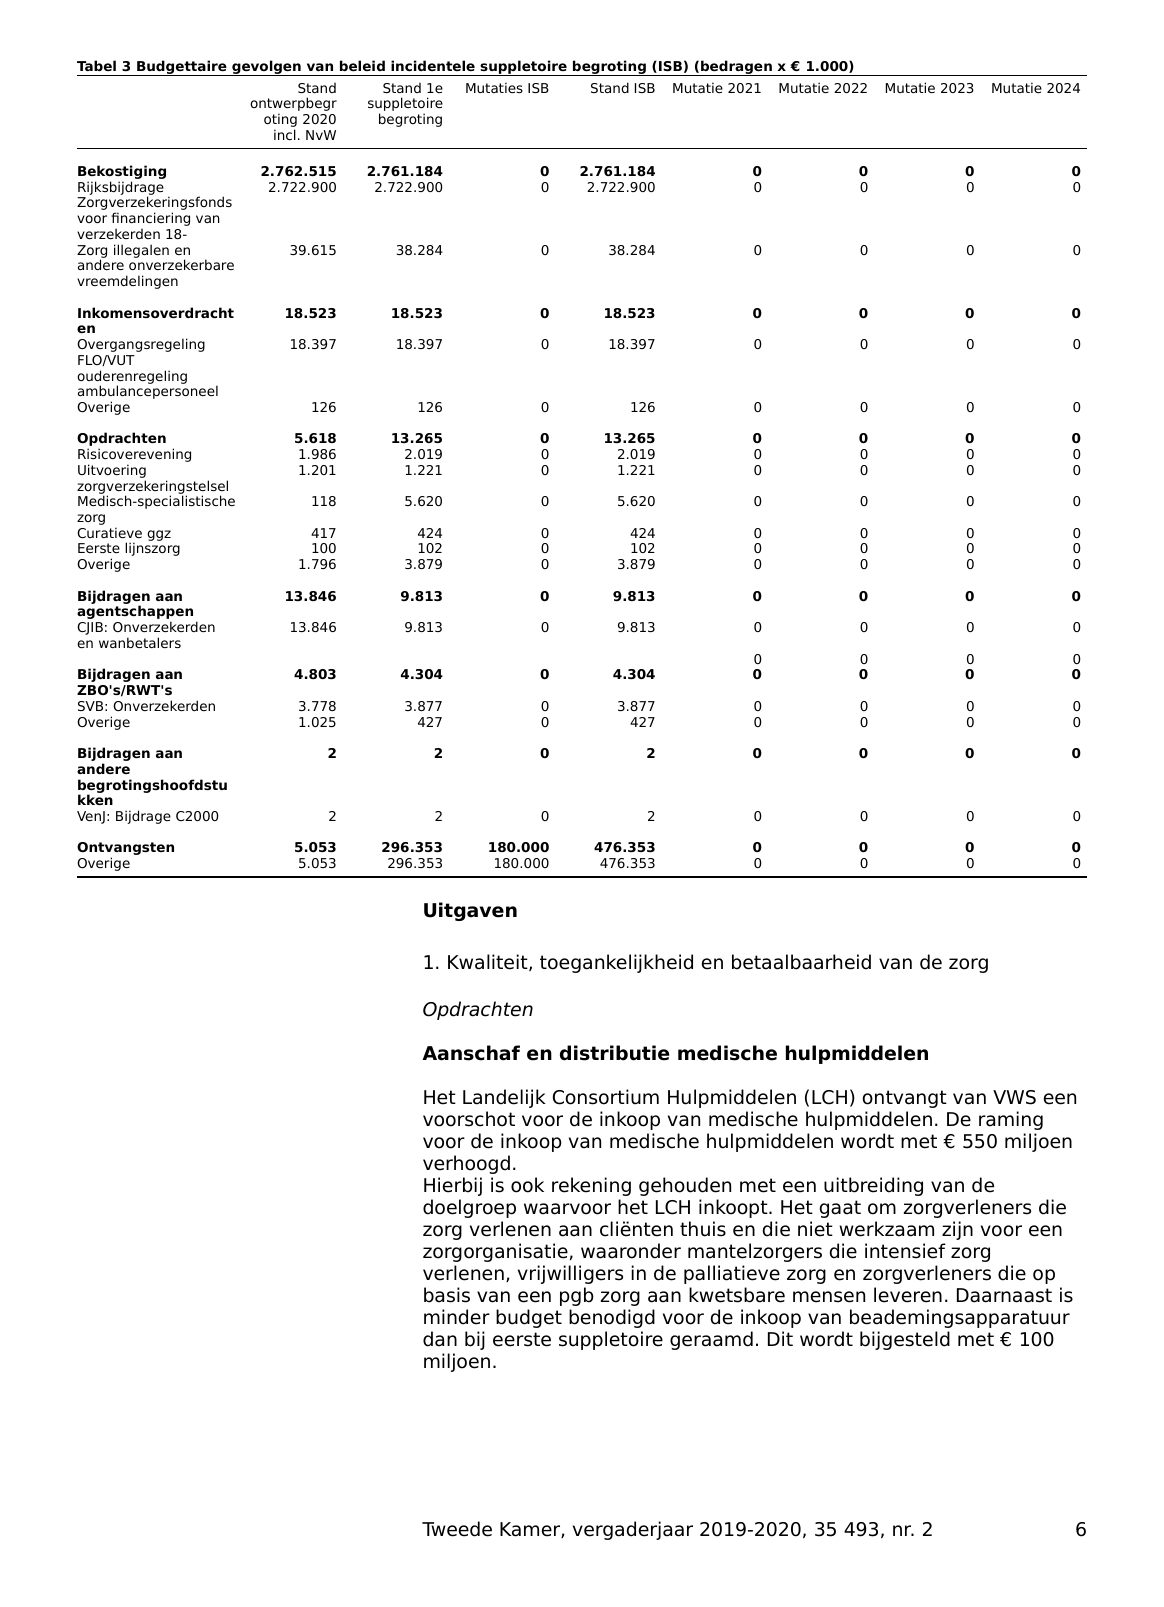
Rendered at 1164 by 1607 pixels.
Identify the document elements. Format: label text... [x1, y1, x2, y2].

table_cell 0 [449, 589, 555, 620]
table_cell 3.778 [236, 699, 342, 714]
table_cell 2 [236, 809, 342, 824]
table_cell 0 [874, 447, 980, 463]
table_cell 0 [768, 620, 874, 651]
table_cell 4.803 [236, 667, 342, 699]
table_cell [236, 149, 342, 164]
table_cell 3.879 [343, 557, 449, 573]
table_cell 0 [661, 494, 768, 526]
table_cell [343, 651, 449, 667]
table_cell Bijdragen aan ZBO's/RWT's [77, 667, 236, 699]
table_cell 180.000 [449, 840, 555, 856]
table_cell 0 [768, 400, 874, 416]
table_cell [980, 290, 1087, 305]
table_cell 0 [980, 180, 1087, 242]
table_cell 1.221 [343, 463, 449, 494]
table_cell Bekostiging [77, 164, 236, 179]
table_cell 0 [449, 337, 555, 400]
subtitle Opdrachten [422, 998, 1087, 1021]
table_cell [661, 730, 768, 746]
table_cell 0 [661, 589, 768, 620]
table_cell 0 [449, 243, 555, 290]
table_cell Mutatie 2024 [980, 76, 1087, 148]
table_cell 18.523 [555, 305, 661, 337]
table_cell 126 [555, 400, 661, 416]
table_cell 0 [661, 840, 768, 856]
table_cell 0 [980, 667, 1087, 699]
table_cell 0 [980, 164, 1087, 179]
table_cell [661, 416, 768, 431]
table_cell 0 [874, 243, 980, 290]
table_cell 2 [236, 746, 342, 809]
table_cell 0 [449, 541, 555, 557]
table_cell 0 [661, 746, 768, 809]
table_cell SVB: Onverzekerden [77, 699, 236, 714]
table_cell 0 [768, 589, 874, 620]
table_cell 0 [768, 431, 874, 447]
table_cell Overgangsregeling FLO/VUT ouderenregeling ambulancepersoneel [77, 337, 236, 400]
table_cell 0 [980, 305, 1087, 337]
table_cell [768, 290, 874, 305]
table_cell 0 [449, 746, 555, 809]
table_cell 2 [343, 809, 449, 824]
table_cell Ontvangsten [77, 840, 236, 856]
table_cell [343, 416, 449, 431]
table_cell 427 [343, 714, 449, 730]
table_cell [236, 290, 342, 305]
table_cell [236, 573, 342, 588]
table_cell 0 [980, 494, 1087, 526]
table_cell [449, 825, 555, 840]
table_cell [980, 730, 1087, 746]
table_cell Zorg illegalen en andere onverzekerbare vreemdelingen [77, 243, 236, 290]
table_cell [661, 290, 768, 305]
table_cell 0 [874, 699, 980, 714]
table_cell 0 [449, 494, 555, 526]
table_cell [77, 416, 236, 431]
table_cell 0 [768, 305, 874, 337]
table_cell [77, 290, 236, 305]
table_cell [343, 573, 449, 588]
table_cell 180.000 [449, 856, 555, 876]
table_cell 0 [768, 651, 874, 667]
table_cell Mutatie 2021 [661, 76, 768, 148]
table_cell 0 [449, 447, 555, 463]
table_cell 18.397 [555, 337, 661, 400]
table_cell 0 [768, 667, 874, 699]
table_cell CJIB: Onverzekerden en wanbetalers [77, 620, 236, 651]
table_cell [555, 416, 661, 431]
table_cell [980, 825, 1087, 840]
table_cell 0 [874, 337, 980, 400]
table_cell 2 [343, 746, 449, 809]
table_cell 3.877 [343, 699, 449, 714]
table_cell [449, 730, 555, 746]
table_cell 5.620 [555, 494, 661, 526]
table_cell 0 [980, 651, 1087, 667]
table_cell 0 [874, 651, 980, 667]
table_cell 0 [874, 305, 980, 337]
table_cell 424 [555, 526, 661, 541]
table_cell 427 [555, 714, 661, 730]
table_cell 0 [874, 809, 980, 824]
table_cell [236, 825, 342, 840]
table_cell [343, 825, 449, 840]
table_cell 0 [874, 400, 980, 416]
table_cell 13.265 [555, 431, 661, 447]
table_cell 0 [661, 714, 768, 730]
table_cell 0 [768, 714, 874, 730]
subtitle Uitgaven [422, 899, 1087, 922]
table_cell 0 [768, 180, 874, 242]
table_cell [874, 290, 980, 305]
table_cell 0 [874, 667, 980, 699]
table_cell 0 [661, 431, 768, 447]
table_cell Overige [77, 714, 236, 730]
table_cell 0 [661, 856, 768, 876]
table_cell 2.019 [555, 447, 661, 463]
table_cell [77, 651, 236, 667]
table_cell 0 [874, 856, 980, 876]
table_cell 0 [980, 746, 1087, 809]
table_cell 0 [980, 856, 1087, 876]
table_cell Bijdragen aan agentschappen [77, 589, 236, 620]
table_cell 0 [980, 840, 1087, 856]
table_cell 0 [449, 305, 555, 337]
table_cell 38.284 [343, 243, 449, 290]
table_cell Medisch-specialistische zorg [77, 494, 236, 526]
table_cell [555, 651, 661, 667]
table_cell [449, 416, 555, 431]
table_cell 100 [236, 541, 342, 557]
table_cell [768, 825, 874, 840]
table_cell Inkomensoverdrachten [77, 305, 236, 337]
table_cell 2.761.184 [343, 164, 449, 179]
table_cell 2.762.515 [236, 164, 342, 179]
table_cell 18.523 [343, 305, 449, 337]
table_cell [449, 290, 555, 305]
table_cell 4.304 [555, 667, 661, 699]
table_cell 0 [661, 651, 768, 667]
table_cell 0 [768, 541, 874, 557]
table_cell 0 [661, 541, 768, 557]
table_cell 0 [661, 243, 768, 290]
table_cell Mutaties ISB [449, 76, 555, 148]
table_cell 0 [661, 463, 768, 494]
table_cell 13.265 [343, 431, 449, 447]
table_cell 126 [236, 400, 342, 416]
table_cell 18.397 [236, 337, 342, 400]
table_cell 9.813 [555, 589, 661, 620]
table_cell 0 [449, 180, 555, 242]
table_cell [980, 416, 1087, 431]
table_cell 0 [449, 400, 555, 416]
table_cell [236, 651, 342, 667]
subtitle Aanschaf en distributie medische hulpmiddelen [422, 1043, 1087, 1065]
table_cell 13.846 [236, 620, 342, 651]
text Het Landelijk Consortium Hulpmiddelen (LCH) ontvangt van VWS een voorschot voor de inkoop van medische hulpmiddelen. De raming voor de inkoop van medische hulpmiddelen wordt met € 550 miljoen verhoogd. [422, 1087, 1087, 1175]
table_cell VenJ: Bijdrage C2000 [77, 809, 236, 824]
table_cell 2.722.900 [555, 180, 661, 242]
table_cell 1.986 [236, 447, 342, 463]
table_cell 0 [661, 337, 768, 400]
table_cell 102 [343, 541, 449, 557]
table_cell 0 [980, 400, 1087, 416]
table_cell [874, 416, 980, 431]
table_cell [874, 149, 980, 164]
table_cell 0 [449, 667, 555, 699]
table_cell [555, 149, 661, 164]
table_cell 1.221 [555, 463, 661, 494]
table_cell [661, 825, 768, 840]
table_cell 0 [661, 400, 768, 416]
text Hierbij is ook rekening gehouden met een uitbreiding van de doelgroep waarvoor het LCH inkoopt. Het gaat om zorgverleners die zorg verlenen aan cliënten thuis en die niet werkzaam zijn voor een zorgorganisatie, waaronder mantelzorgers die intensief zorg verlenen, vrijwilligers in de palliatieve zorg en zorgverleners die op basis van een pgb zorg aan kwetsbare mensen leveren. Daarnaast is minder budget benodigd voor de inkoop van beademingsapparatuur dan bij eerste suppletoire geraamd. Dit wordt bijgesteld met € 100 miljoen. [422, 1175, 1087, 1373]
table_cell 3.879 [555, 557, 661, 573]
table_cell 0 [661, 180, 768, 242]
table_cell 0 [874, 431, 980, 447]
table_cell [661, 149, 768, 164]
table_cell [874, 825, 980, 840]
table_cell Uitvoering zorgverzekeringstelsel [77, 463, 236, 494]
table_cell 0 [980, 714, 1087, 730]
table_cell [768, 730, 874, 746]
table_cell 5.620 [343, 494, 449, 526]
table_cell [236, 416, 342, 431]
table_cell Mutatie 2023 [874, 76, 980, 148]
table_cell Risicoverevening [77, 447, 236, 463]
table_cell 0 [980, 463, 1087, 494]
table_cell 0 [980, 589, 1087, 620]
table_cell 1.025 [236, 714, 342, 730]
table_cell 0 [874, 541, 980, 557]
table_cell [343, 149, 449, 164]
table_cell 0 [768, 840, 874, 856]
table_cell 0 [874, 526, 980, 541]
table_cell 0 [874, 557, 980, 573]
table_cell 0 [874, 620, 980, 651]
table_cell 0 [980, 431, 1087, 447]
table_cell 0 [874, 494, 980, 526]
table_cell [236, 730, 342, 746]
table_cell 0 [661, 164, 768, 179]
table_cell [661, 573, 768, 588]
table_cell 0 [874, 589, 980, 620]
table_cell [555, 573, 661, 588]
table_cell [77, 76, 236, 148]
table_cell Stand ontwerpbegroting 2020 incl. NvW [236, 76, 342, 148]
table_cell [555, 825, 661, 840]
table_cell 39.615 [236, 243, 342, 290]
table_cell 0 [874, 180, 980, 242]
table_cell 5.053 [236, 840, 342, 856]
table_cell 0 [768, 526, 874, 541]
table_cell [77, 825, 236, 840]
table_cell 2.761.184 [555, 164, 661, 179]
table_cell 0 [980, 337, 1087, 400]
table_cell 13.846 [236, 589, 342, 620]
table_cell 3.877 [555, 699, 661, 714]
table_cell 0 [874, 164, 980, 179]
table_cell 0 [449, 463, 555, 494]
table_cell 0 [874, 746, 980, 809]
subtitle 1. Kwaliteit, toegankelijkheid en betaalbaarheid van de zorg [422, 952, 1087, 973]
table_cell Eerste lijnszorg [77, 541, 236, 557]
table_cell Opdrachten [77, 431, 236, 447]
table_cell 2 [555, 809, 661, 824]
table_cell 0 [449, 526, 555, 541]
table_cell 0 [661, 667, 768, 699]
table_cell 0 [449, 809, 555, 824]
table_cell [449, 573, 555, 588]
table_cell Rijksbijdrage Zorgverzekeringsfonds voor financiering van verzekerden 18- [77, 180, 236, 242]
table_cell 1.201 [236, 463, 342, 494]
table_cell 0 [661, 557, 768, 573]
table_cell 296.353 [343, 840, 449, 856]
table_header Tabel 3 Budgettaire gevolgen van beleid incidentele suppletoire begroting (ISB) (bedragen x € 1.000) [77, 59, 1087, 75]
table_cell 0 [661, 699, 768, 714]
table_cell 476.353 [555, 856, 661, 876]
table_cell 0 [768, 494, 874, 526]
table_cell Stand ISB [555, 76, 661, 148]
table_cell 5.618 [236, 431, 342, 447]
table_cell 0 [661, 447, 768, 463]
table_cell 4.304 [343, 667, 449, 699]
table_cell 0 [449, 164, 555, 179]
table_cell 0 [980, 541, 1087, 557]
table_cell [449, 149, 555, 164]
table_cell 0 [980, 557, 1087, 573]
table_cell 0 [980, 526, 1087, 541]
table_cell 0 [768, 243, 874, 290]
table_cell 417 [236, 526, 342, 541]
table_cell 0 [661, 620, 768, 651]
table_cell [449, 651, 555, 667]
table_cell 9.813 [555, 620, 661, 651]
table_cell 9.813 [343, 620, 449, 651]
table_cell 0 [768, 164, 874, 179]
table_cell 476.353 [555, 840, 661, 856]
table_cell 424 [343, 526, 449, 541]
table_cell 0 [874, 714, 980, 730]
table_cell 18.523 [236, 305, 342, 337]
table_cell 0 [768, 337, 874, 400]
table_cell 0 [449, 431, 555, 447]
table_cell [980, 149, 1087, 164]
table_cell 2.722.900 [236, 180, 342, 242]
table_cell 0 [449, 620, 555, 651]
table_cell 9.813 [343, 589, 449, 620]
table_cell 0 [874, 840, 980, 856]
table_cell 0 [980, 447, 1087, 463]
table_cell 18.397 [343, 337, 449, 400]
table_cell 0 [768, 746, 874, 809]
table_cell [874, 730, 980, 746]
table_cell [980, 573, 1087, 588]
table_cell 0 [661, 305, 768, 337]
table_cell Overige [77, 557, 236, 573]
table_cell 296.353 [343, 856, 449, 876]
table_cell 102 [555, 541, 661, 557]
table_cell Overige [77, 400, 236, 416]
table_cell 2 [555, 746, 661, 809]
table_cell 2.722.900 [343, 180, 449, 242]
table_cell [768, 416, 874, 431]
table_cell 38.284 [555, 243, 661, 290]
table_cell 0 [768, 809, 874, 824]
table_cell Bijdragen aan andere begrotingshoofdstukken [77, 746, 236, 809]
table_cell 2.019 [343, 447, 449, 463]
table_cell 0 [449, 557, 555, 573]
table_cell [555, 290, 661, 305]
table_cell Curatieve ggz [77, 526, 236, 541]
table_cell 0 [980, 699, 1087, 714]
table_cell 0 [449, 699, 555, 714]
table_cell 5.053 [236, 856, 342, 876]
table_cell [768, 573, 874, 588]
table_cell 0 [768, 557, 874, 573]
table_cell 0 [980, 243, 1087, 290]
table_cell 118 [236, 494, 342, 526]
table_cell [77, 149, 236, 164]
table_cell [768, 149, 874, 164]
table_cell 0 [980, 809, 1087, 824]
table_cell 0 [874, 463, 980, 494]
table_cell 1.796 [236, 557, 342, 573]
table_cell 0 [661, 526, 768, 541]
table_cell 0 [768, 856, 874, 876]
table_cell Mutatie 2022 [768, 76, 874, 148]
table_cell 0 [768, 699, 874, 714]
table_cell [343, 730, 449, 746]
table_cell [77, 573, 236, 588]
table_cell 126 [343, 400, 449, 416]
table_cell [555, 730, 661, 746]
table_cell 0 [449, 714, 555, 730]
table_cell [874, 573, 980, 588]
table_cell Stand 1e suppletoire begroting [343, 76, 449, 148]
table_cell 0 [768, 463, 874, 494]
table_cell 0 [768, 447, 874, 463]
table_cell 0 [661, 809, 768, 824]
table_cell 0 [980, 620, 1087, 651]
table_cell Overige [77, 856, 236, 876]
table_cell [77, 730, 236, 746]
table_cell [343, 290, 449, 305]
